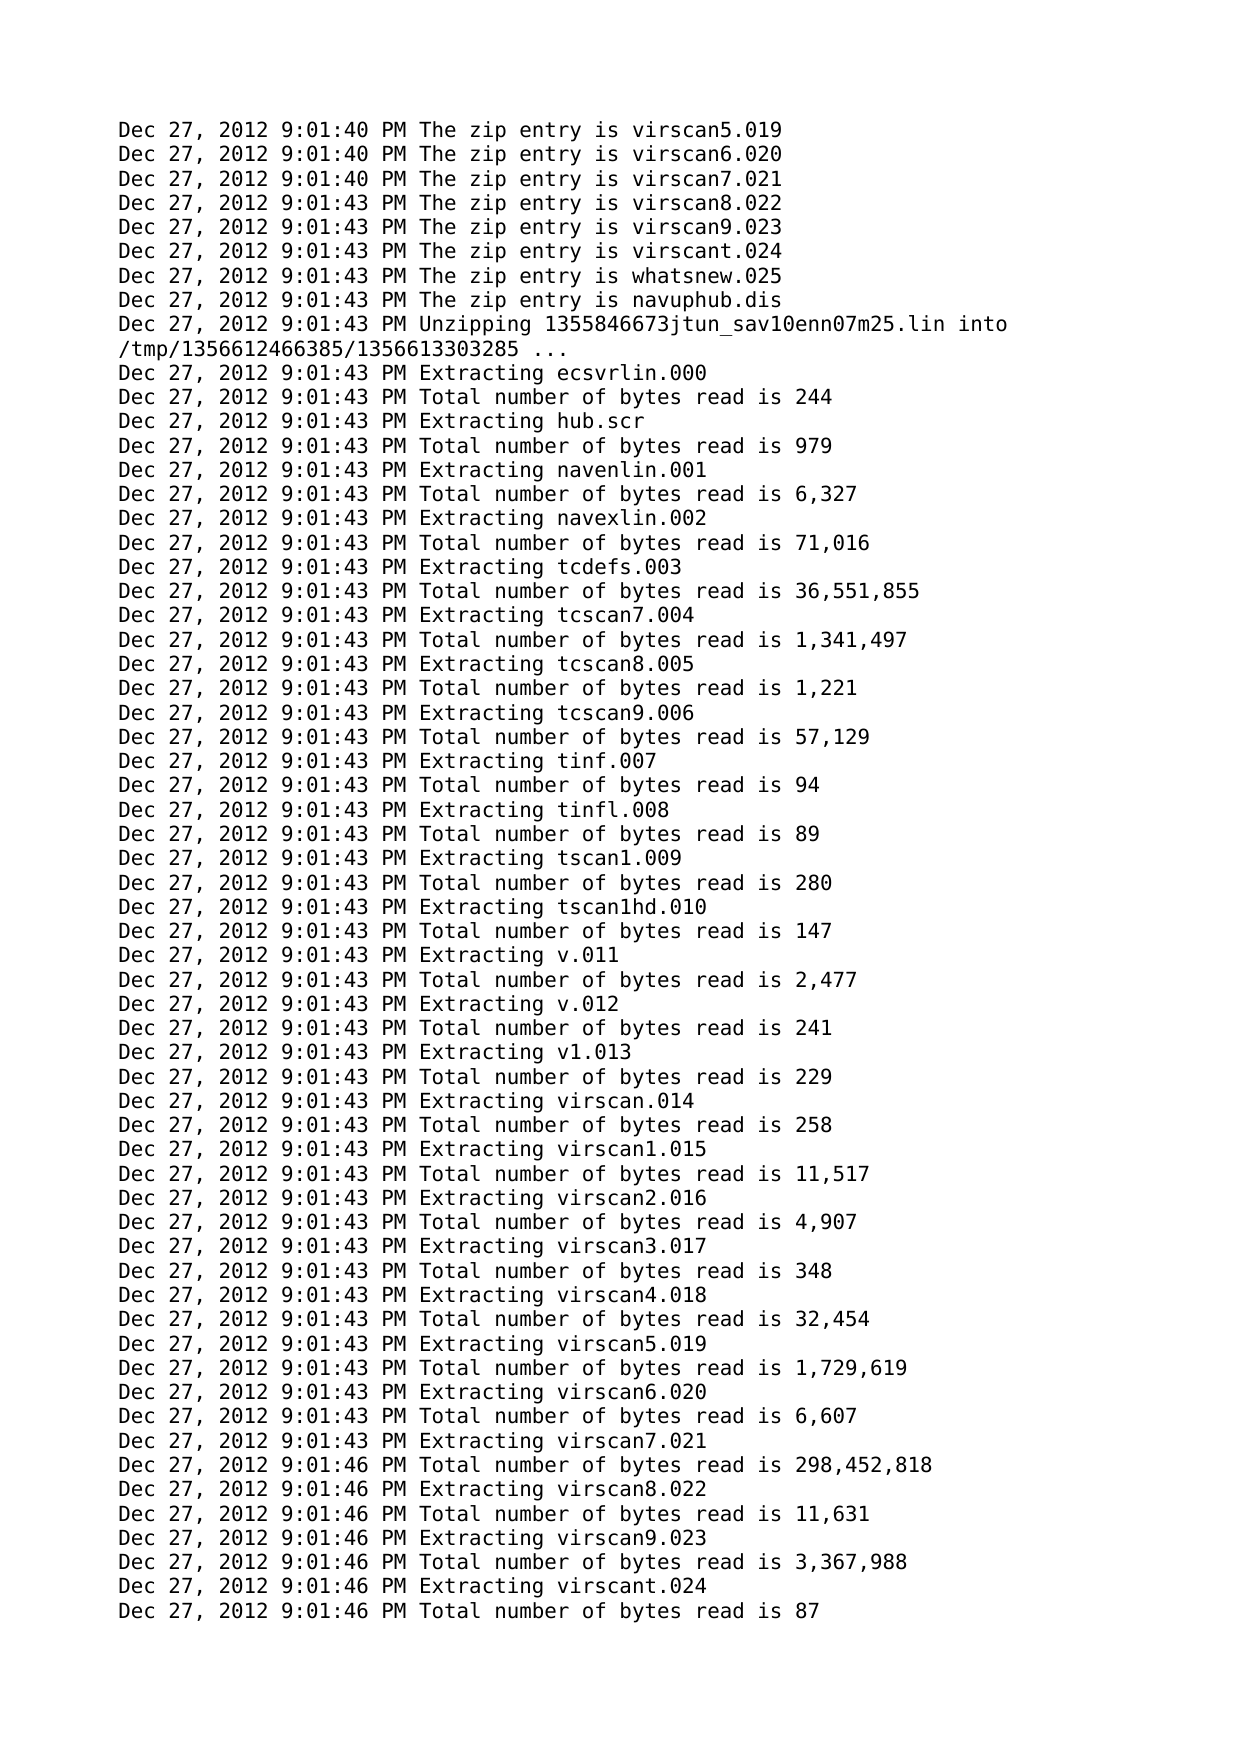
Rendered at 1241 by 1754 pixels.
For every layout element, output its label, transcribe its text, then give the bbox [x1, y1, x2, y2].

text Dec 27, 2012 9:01:43 PM Unzipping 1355846673jtun_sav10enn07m25.lin into /tmp/1356612466385/1356613303285 ... [118, 312, 1122, 361]
text Dec 27, 2012 9:01:43 PM Total number of bytes read is 6,607 [118, 1404, 1122, 1429]
text Dec 27, 2012 9:01:43 PM The zip entry is virscant.024 [118, 239, 1122, 264]
text Dec 27, 2012 9:01:43 PM Total number of bytes read is 6,327 [118, 482, 1122, 506]
text Dec 27, 2012 9:01:40 PM The zip entry is virscan6.020 [118, 142, 1122, 167]
text Dec 27, 2012 9:01:43 PM The zip entry is virscan8.022 [118, 191, 1122, 215]
text Dec 27, 2012 9:01:43 PM Total number of bytes read is 241 [118, 1016, 1122, 1040]
text Dec 27, 2012 9:01:43 PM Extracting virscan6.020 [118, 1380, 1122, 1404]
text Dec 27, 2012 9:01:46 PM Extracting virscant.024 [118, 1574, 1122, 1599]
text Dec 27, 2012 9:01:43 PM Extracting virscan3.017 [118, 1234, 1122, 1259]
text Dec 27, 2012 9:01:43 PM Total number of bytes read is 57,129 [118, 725, 1122, 749]
text Dec 27, 2012 9:01:43 PM Extracting tscan1hd.010 [118, 895, 1122, 919]
text Dec 27, 2012 9:01:43 PM Extracting tinf.007 [118, 749, 1122, 773]
text Dec 27, 2012 9:01:43 PM The zip entry is navuphub.dis [118, 288, 1122, 312]
text Dec 27, 2012 9:01:43 PM Total number of bytes read is 258 [118, 1113, 1122, 1137]
text Dec 27, 2012 9:01:43 PM Extracting ecsvrlin.000 [118, 361, 1122, 385]
text Dec 27, 2012 9:01:43 PM Total number of bytes read is 348 [118, 1259, 1122, 1283]
text Dec 27, 2012 9:01:43 PM Total number of bytes read is 1,221 [118, 676, 1122, 701]
text Dec 27, 2012 9:01:43 PM Extracting virscan.014 [118, 1089, 1122, 1113]
text Dec 27, 2012 9:01:43 PM Total number of bytes read is 280 [118, 871, 1122, 895]
text Dec 27, 2012 9:01:43 PM Extracting tscan1.009 [118, 846, 1122, 871]
text Dec 27, 2012 9:01:43 PM Extracting tcdefs.003 [118, 555, 1122, 579]
text Dec 27, 2012 9:01:46 PM Total number of bytes read is 298,452,818 [118, 1453, 1122, 1477]
text Dec 27, 2012 9:01:43 PM Extracting virscan4.018 [118, 1283, 1122, 1307]
text Dec 27, 2012 9:01:43 PM Total number of bytes read is 1,729,619 [118, 1356, 1122, 1380]
text Dec 27, 2012 9:01:46 PM Extracting virscan9.023 [118, 1526, 1122, 1550]
text Dec 27, 2012 9:01:43 PM Extracting tcscan8.005 [118, 652, 1122, 676]
text Dec 27, 2012 9:01:43 PM Extracting virscan7.021 [118, 1429, 1122, 1453]
text Dec 27, 2012 9:01:43 PM Total number of bytes read is 32,454 [118, 1307, 1122, 1332]
text Dec 27, 2012 9:01:43 PM Total number of bytes read is 229 [118, 1065, 1122, 1089]
text Dec 27, 2012 9:01:46 PM Extracting virscan8.022 [118, 1477, 1122, 1502]
text Dec 27, 2012 9:01:43 PM Extracting navexlin.002 [118, 506, 1122, 531]
text Dec 27, 2012 9:01:43 PM Extracting virscan2.016 [118, 1186, 1122, 1210]
text Dec 27, 2012 9:01:43 PM Extracting v.012 [118, 992, 1122, 1016]
text Dec 27, 2012 9:01:43 PM Total number of bytes read is 147 [118, 919, 1122, 943]
text Dec 27, 2012 9:01:43 PM Extracting hub.scr [118, 409, 1122, 434]
text Dec 27, 2012 9:01:40 PM The zip entry is virscan7.021 [118, 167, 1122, 191]
text Dec 27, 2012 9:01:43 PM The zip entry is whatsnew.025 [118, 264, 1122, 288]
text Dec 27, 2012 9:01:43 PM Extracting navenlin.001 [118, 458, 1122, 482]
text Dec 27, 2012 9:01:46 PM Total number of bytes read is 3,367,988 [118, 1550, 1122, 1574]
text Dec 27, 2012 9:01:43 PM Extracting v1.013 [118, 1040, 1122, 1065]
text Dec 27, 2012 9:01:46 PM Total number of bytes read is 11,631 [118, 1502, 1122, 1526]
text Dec 27, 2012 9:01:43 PM Total number of bytes read is 36,551,855 [118, 579, 1122, 603]
text Dec 27, 2012 9:01:40 PM The zip entry is virscan5.019 [118, 118, 1122, 142]
text Dec 27, 2012 9:01:46 PM Total number of bytes read is 87 [118, 1599, 1122, 1623]
text Dec 27, 2012 9:01:43 PM The zip entry is virscan9.023 [118, 215, 1122, 239]
text Dec 27, 2012 9:01:43 PM Extracting tcscan7.004 [118, 603, 1122, 628]
text Dec 27, 2012 9:01:43 PM Total number of bytes read is 94 [118, 773, 1122, 798]
text Dec 27, 2012 9:01:43 PM Extracting virscan1.015 [118, 1137, 1122, 1162]
text Dec 27, 2012 9:01:43 PM Total number of bytes read is 71,016 [118, 531, 1122, 555]
text Dec 27, 2012 9:01:43 PM Total number of bytes read is 89 [118, 822, 1122, 846]
text Dec 27, 2012 9:01:43 PM Total number of bytes read is 2,477 [118, 968, 1122, 992]
text Dec 27, 2012 9:01:43 PM Extracting virscan5.019 [118, 1332, 1122, 1356]
text Dec 27, 2012 9:01:43 PM Total number of bytes read is 1,341,497 [118, 628, 1122, 652]
text Dec 27, 2012 9:01:43 PM Total number of bytes read is 244 [118, 385, 1122, 409]
text Dec 27, 2012 9:01:43 PM Extracting tcscan9.006 [118, 701, 1122, 725]
text Dec 27, 2012 9:01:43 PM Extracting v.011 [118, 943, 1122, 968]
text Dec 27, 2012 9:01:43 PM Extracting tinfl.008 [118, 798, 1122, 822]
text Dec 27, 2012 9:01:43 PM Total number of bytes read is 979 [118, 434, 1122, 458]
text Dec 27, 2012 9:01:43 PM Total number of bytes read is 11,517 [118, 1162, 1122, 1186]
text Dec 27, 2012 9:01:43 PM Total number of bytes read is 4,907 [118, 1210, 1122, 1234]
